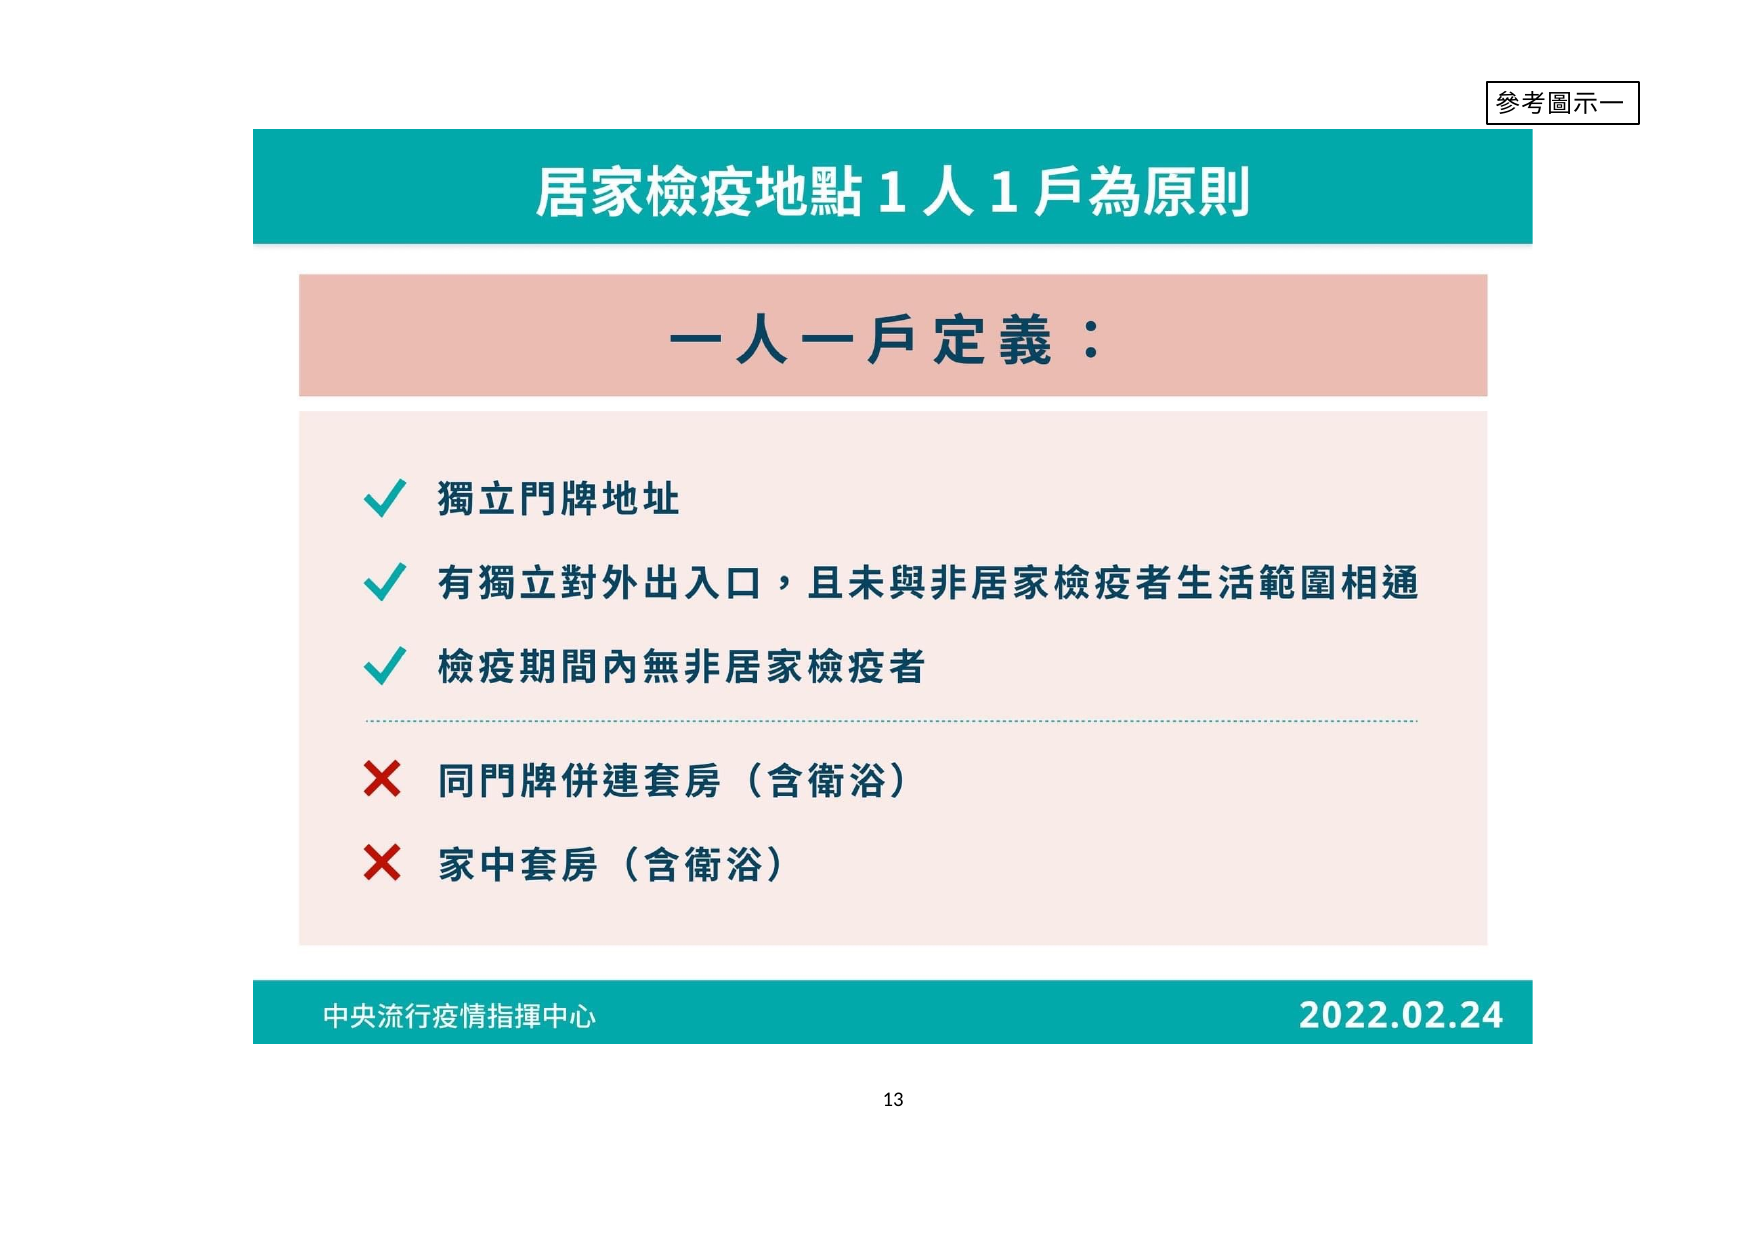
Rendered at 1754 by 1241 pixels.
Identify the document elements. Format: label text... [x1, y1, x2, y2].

text 參考圖示一 [1488, 85, 1624, 119]
text [150, 85, 1486, 119]
